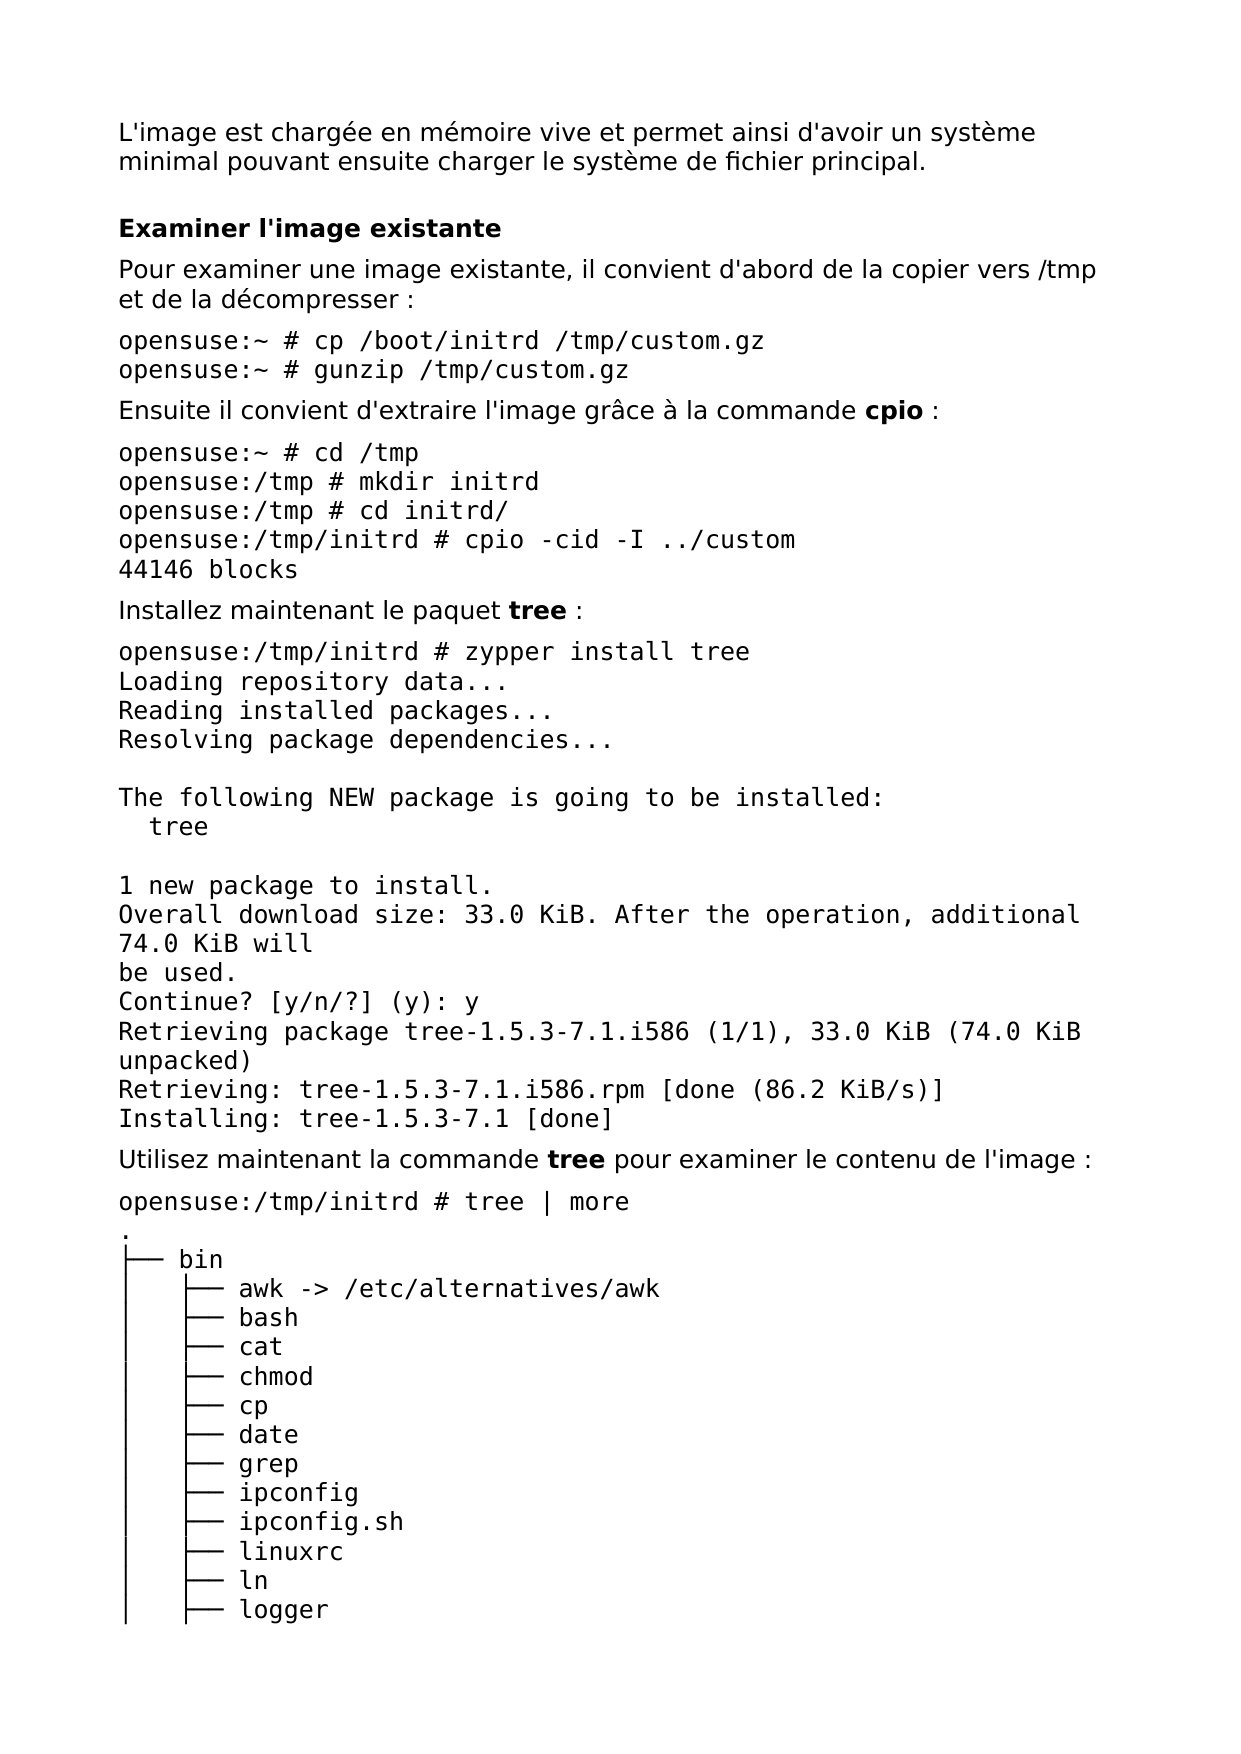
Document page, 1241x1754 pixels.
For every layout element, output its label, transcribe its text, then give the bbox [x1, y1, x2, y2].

text L'image est chargée en mémoire vive et permet ainsi d'avoir un système minimal pouvant ensuite charger le système de fichier principal. [118, 118, 1122, 176]
text opensuse:~ # cd /tmp opensuse:/tmp # mkdir initrd opensuse:/tmp # cd initrd/ opensuse:/tmp/initrd # cpio -cid -I ../custom 44146 blocks [118, 438, 1122, 584]
text opensuse:/tmp/initrd # zypper install tree Loading repository data... Reading installed packages... Resolving package dependencies... The following NEW package is going to be installed: tree 1 new package to install. Overall download size: 33.0 KiB. After the operation, additional 74.0 KiB will be used. Continue? [y/n/?] (y): y Retrieving package tree-1.5.3-7.1.i586 (1/1), 33.0 KiB (74.0 KiB unpacked) Retrieving: tree-1.5.3-7.1.i586.rpm [done (86.2 KiB/s)] Installing: tree-1.5.3-7.1 [done] [118, 637, 1122, 1133]
text opensuse:~ # cp /boot/initrd /tmp/custom.gz opensuse:~ # gunzip /tmp/custom.gz [118, 326, 1122, 385]
text Ensuite il convient d'extraire l'image grâce à la commande cpio : [118, 397, 1122, 426]
text Utilisez maintenant la commande tree pour examiner le contenu de l'image : [118, 1145, 1122, 1174]
text Pour examiner une image existante, il convient d'abord de la copier vers /tmp et de la décompresser : [118, 256, 1122, 314]
text Installez maintenant le paquet tree : [118, 596, 1122, 625]
subtitle Examiner l'image existante [118, 214, 1122, 243]
text opensuse:/tmp/initrd # tree | more . ├── bin │ ├── awk -> /etc/alternatives/awk │ ├── bash │ ├── cat │ ├── chmod │ ├── cp │ ├── date │ ├── grep │ ├── ipconfig │ ├── ipconfig.sh │ ├── linuxrc │ ├── ln │ ├── logger [118, 1187, 1122, 1624]
